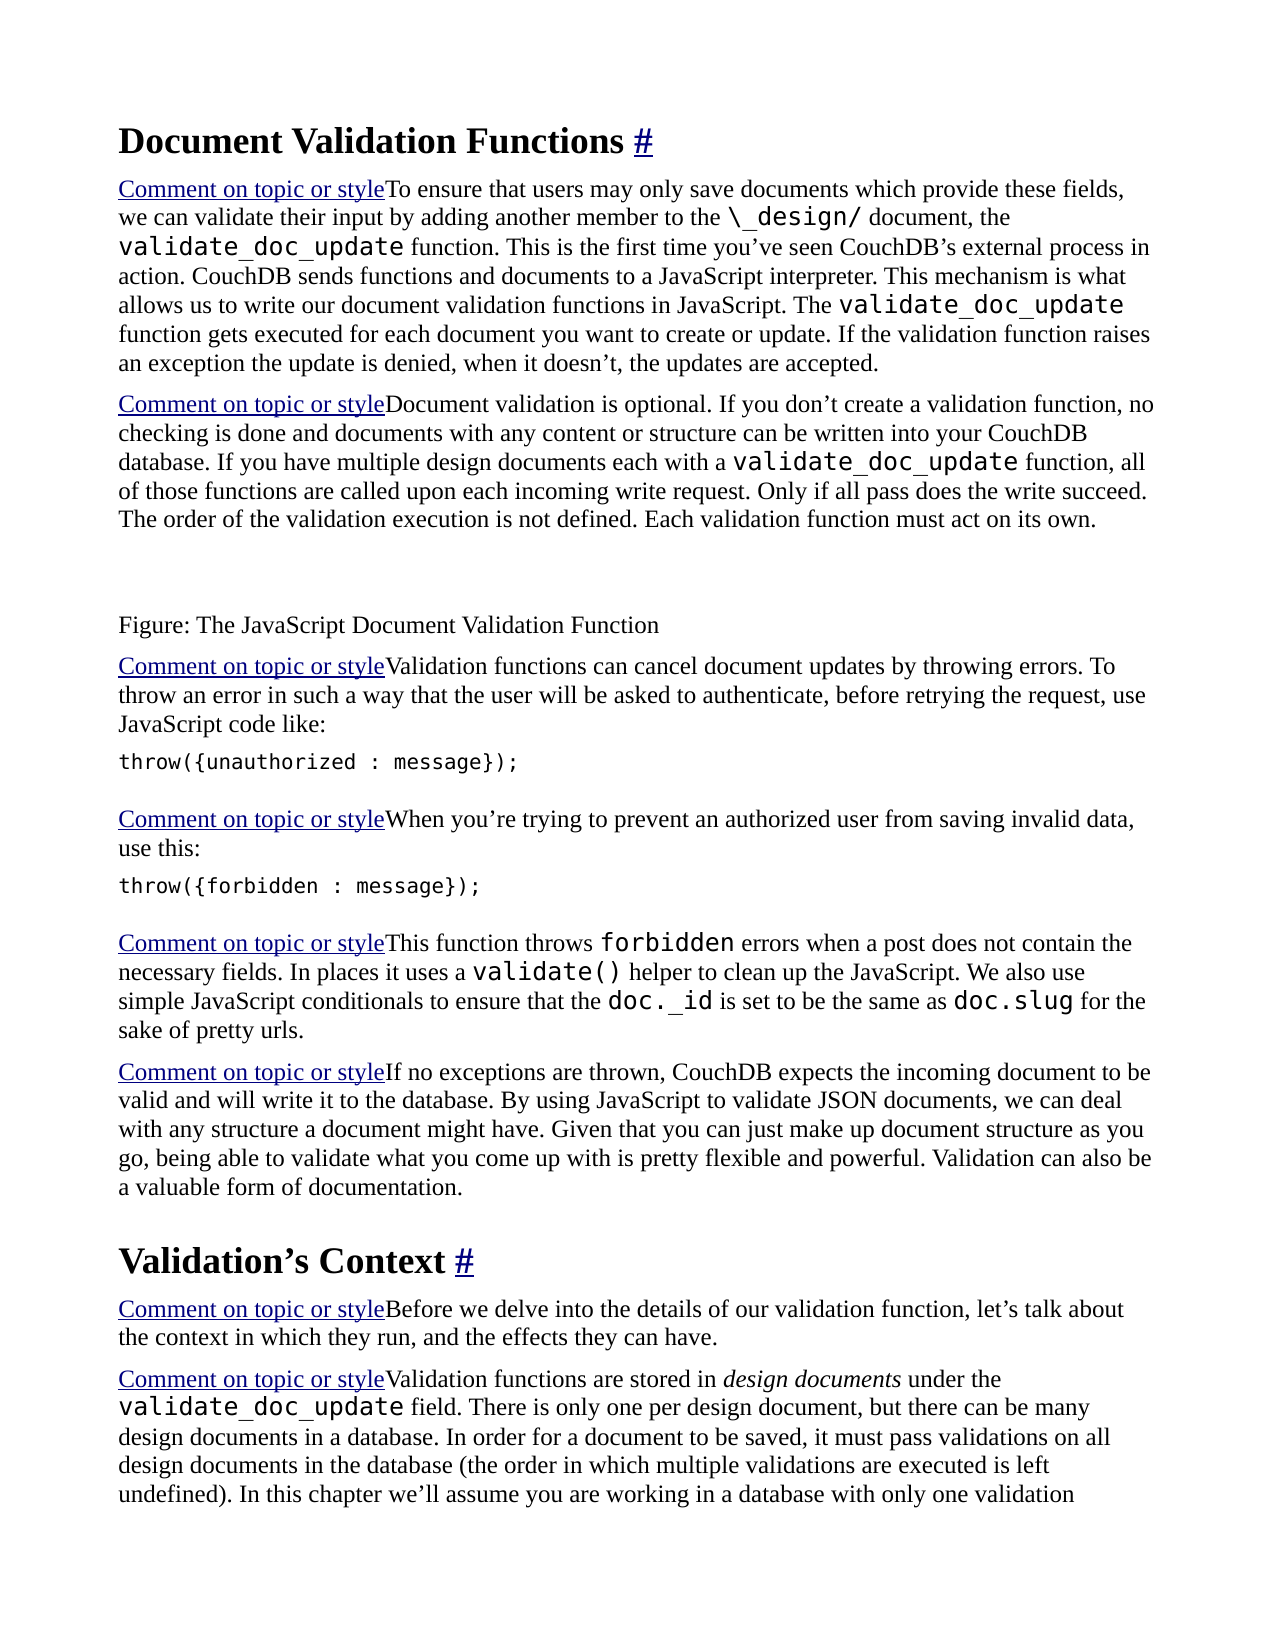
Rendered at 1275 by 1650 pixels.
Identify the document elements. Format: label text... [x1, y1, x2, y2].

text Comment on topic or styleBefore we delve into the details of our validation function, let’s talk about the context in which they run, and the effects they can have. [118, 1294, 1157, 1351]
subtitle Validation’s Context # [118, 1238, 1157, 1281]
text throw({unauthorized : message}); [118, 750, 1157, 774]
subtitle Document Validation Functions # [118, 118, 1157, 161]
text Comment on topic or styleDocument validation is optional. If you don’t create a validation function, no checking is done and documents with any content or structure can be written into your CouchDB database. If you have multiple design documents each with a validate_doc_update function, all of those functions are called upon each incoming write request. Only if all pass does the write succeed. The order of the validation execution is not defined. Each validation function must act on its own. [118, 389, 1157, 533]
text Comment on topic or styleValidation functions are stored in design documents under the validate_doc_update field. There is only one per design document, but there can be many design documents in a database. In order for a document to be saved, it must pass validations on all design documents in the database (the order in which multiple validations are executed is left undefined). In this chapter we’ll assume you are working in a database with only one validation [118, 1364, 1157, 1508]
text Comment on topic or styleValidation functions can cancel document updates by throwing errors. To throw an error in such a way that the user will be asked to authenticate, before retrying the request, use JavaScript code like: [118, 651, 1157, 738]
text Comment on topic or styleTo ensure that users may only save documents which provide these fields, we can validate their input by adding another member to the \_design/ document, the validate_doc_update function. This is the first time you’ve seen CouchDB’s external process in action. CouchDB sends functions and documents to a JavaScript interpreter. This mechanism is what allows us to write our document validation functions in JavaScript. The validate_doc_update function gets executed for each document you want to create or update. If the validation function raises an exception the update is denied, when it doesn’t, the updates are accepted. [118, 174, 1157, 377]
text throw({forbidden : message}); [118, 874, 1157, 898]
text Comment on topic or styleIf no exceptions are thrown, CouchDB expects the incoming document to be valid and will write it to the database. By using JavaScript to validate JSON documents, we can deal with any structure a document might have. Given that you can just make up document structure as you go, being able to validate what you come up with is pretty flexible and powerful. Validation can also be a valuable form of documentation. [118, 1057, 1157, 1201]
text Comment on topic or styleThis function throws forbidden errors when a post does not contain the necessary fields. In places it uses a validate() helper to clean up the JavaScript. We also use simple JavaScript conditionals to ensure that the doc._id is set to be the same as doc.slug for the sake of pretty urls. [118, 928, 1157, 1044]
text Comment on topic or styleWhen you’re trying to prevent an authorized user from saving invalid data, use this: [118, 804, 1157, 861]
text Figure: The JavaScript Document Validation Function [118, 610, 1157, 639]
